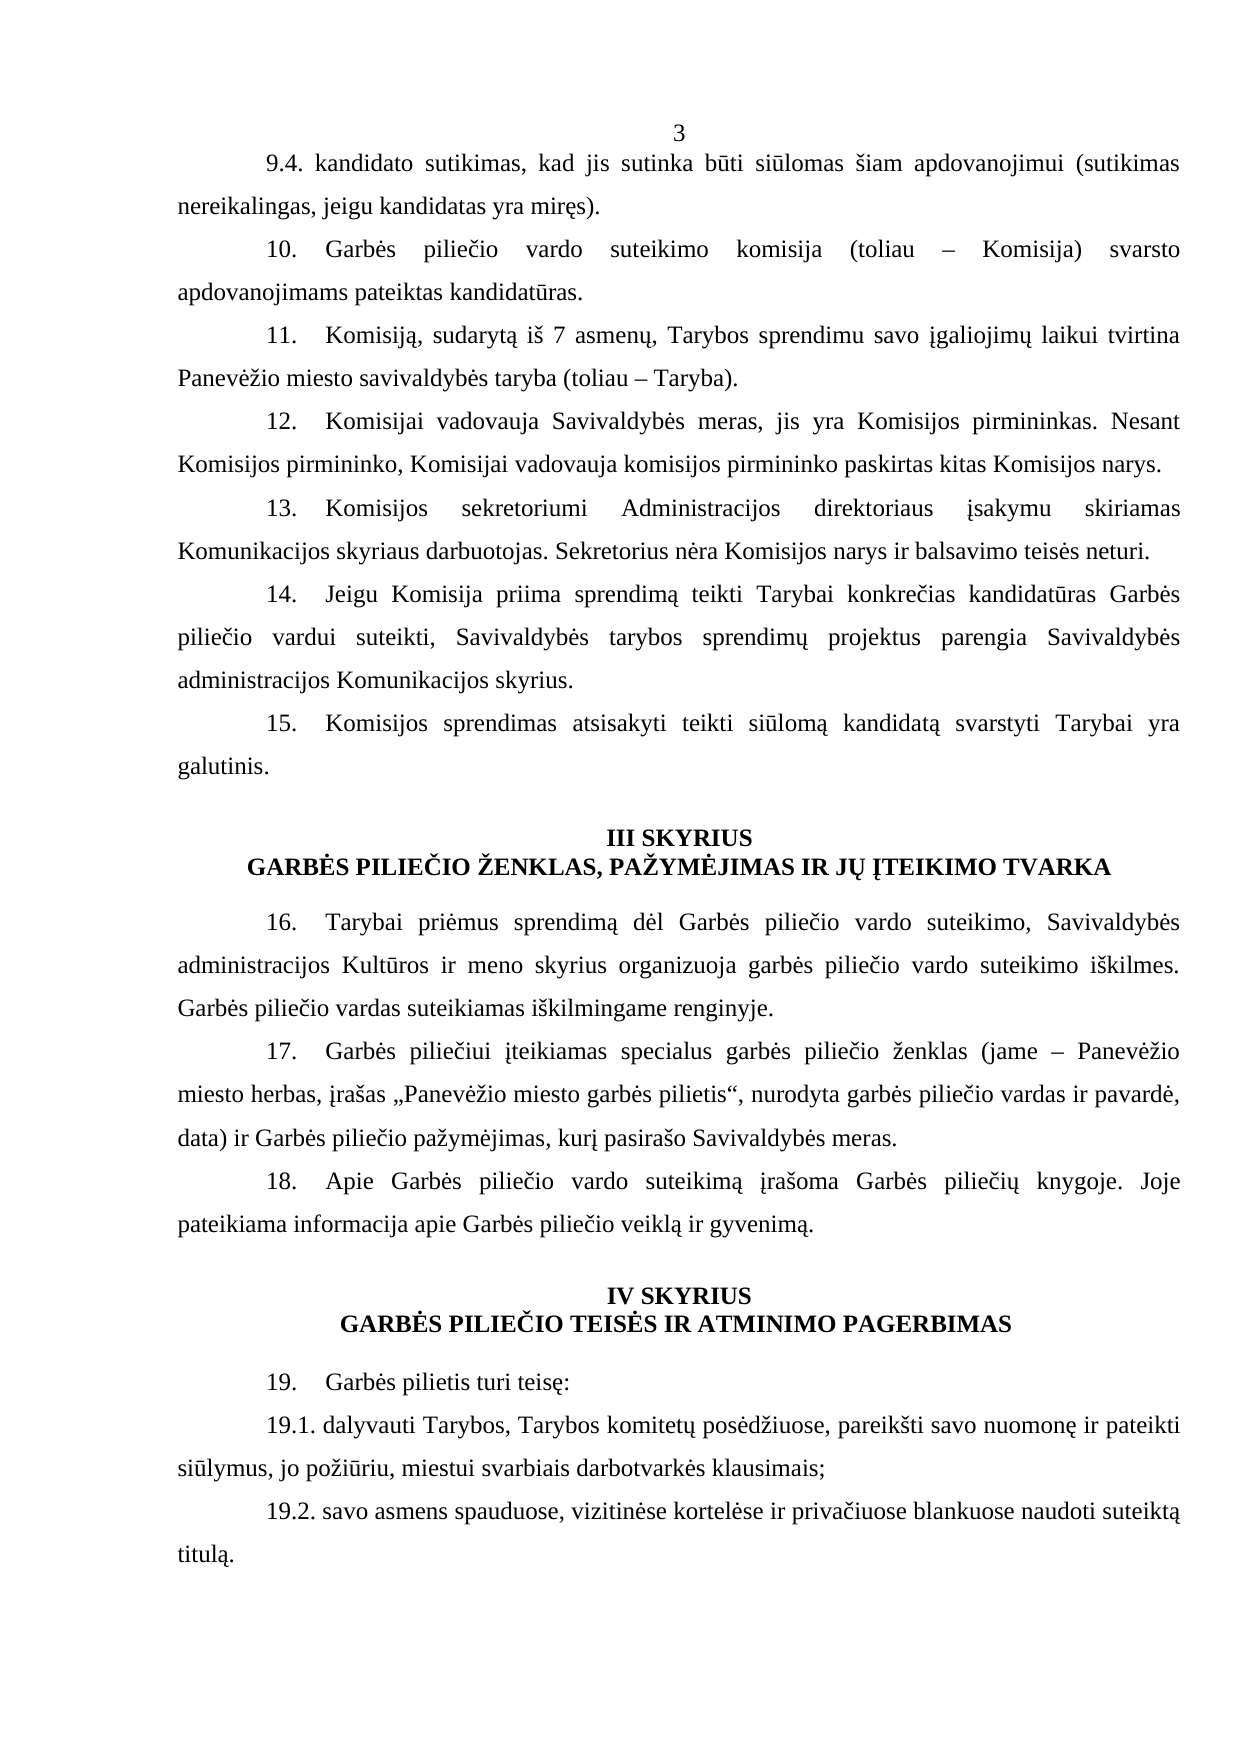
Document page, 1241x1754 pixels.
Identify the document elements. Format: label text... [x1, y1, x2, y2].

text 14. Jeigu Komisija priima sprendimą teikti Tarybai konkrečias kandidatūras Garbės piliečio vardui suteikti, Savivaldybės tarybos sprendimų projektus parengia Savivaldybės administracijos Komunikacijos skyrius. [177, 579, 1181, 694]
text 17. Garbės piliečiui įteikiamas specialus garbės piliečio ženklas (jame – Panevėžio miesto herbas, įrašas „Panevėžio miesto garbės pilietis“, nurodyta garbės piliečio vardas ir pavardė, data) ir Garbės piliečio pažymėjimas, kurį pasirašo Savivaldybės meras. [177, 1036, 1181, 1151]
text 10. Garbės piliečio vardo suteikimo komisija (toliau – Komisija) svarsto apdovanojimams pateiktas kandidatūras. [177, 234, 1181, 306]
text 9.4. kandidato sutikimas, kad jis sutinka būti siūlomas šiam apdovanojimui (sutikimas nereikalingas, jeigu kandidatas yra miręs). [177, 148, 1181, 219]
text GARBĖS PILIEČIO TEISĖS IR ATMINIMO PAGERBIMAS [177, 1309, 1181, 1338]
text GARBĖS PILIEČIO ŽENKLAS, PAŽYMĖJIMAS IR JŲ ĮTEIKIMO TVARKA [177, 852, 1181, 881]
text 19. Garbės pilietis turi teisę: [177, 1367, 1181, 1396]
text IV SKYRIUS [177, 1281, 1181, 1309]
text 12. Komisijai vadovauja Savivaldybės meras, jis yra Komisijos pirmininkas. Nesant Komisijos pirmininko, Komisijai vadovauja komisijos pirmininko paskirtas kitas Komisijos narys. [177, 406, 1181, 478]
text 19.1. dalyvauti Tarybos, Tarybos komitetų posėdžiuose, pareikšti savo nuomonę ir pateikti siūlymus, jo požiūriu, miestui svarbiais darbotvarkės klausimais; [177, 1410, 1181, 1482]
text III SKYRIUS [177, 823, 1181, 852]
text 19.2. savo asmens spauduose, vizitinėse kortelėse ir privačiuose blankuose naudoti suteiktą titulą. [177, 1496, 1181, 1568]
text 16. Tarybai priėmus sprendimą dėl Garbės piliečio vardo suteikimo, Savivaldybės administracijos Kultūros ir meno skyrius organizuoja garbės piliečio vardo suteikimo iškilmes. Garbės piliečio vardas suteikiamas iškilmingame renginyje. [177, 907, 1181, 1022]
text 18. Apie Garbės piliečio vardo suteikimą įrašoma Garbės piliečių knygoje. Joje pateikiama informacija apie Garbės piliečio veiklą ir gyvenimą. [177, 1166, 1181, 1238]
text 13. Komisijos sekretoriumi Administracijos direktoriaus įsakymu skiriamas Komunikacijos skyriaus darbuotojas. Sekretorius nėra Komisijos narys ir balsavimo teisės neturi. [177, 493, 1181, 564]
text 15. Komisijos sprendimas atsisakyti teikti siūlomą kandidatą svarstyti Tarybai yra galutinis. [177, 708, 1181, 780]
text 11. Komisiją, sudarytą iš 7 asmenų, Tarybos sprendimu savo įgaliojimų laikui tvirtina Panevėžio miesto savivaldybės taryba (toliau – Taryba). [177, 320, 1181, 392]
